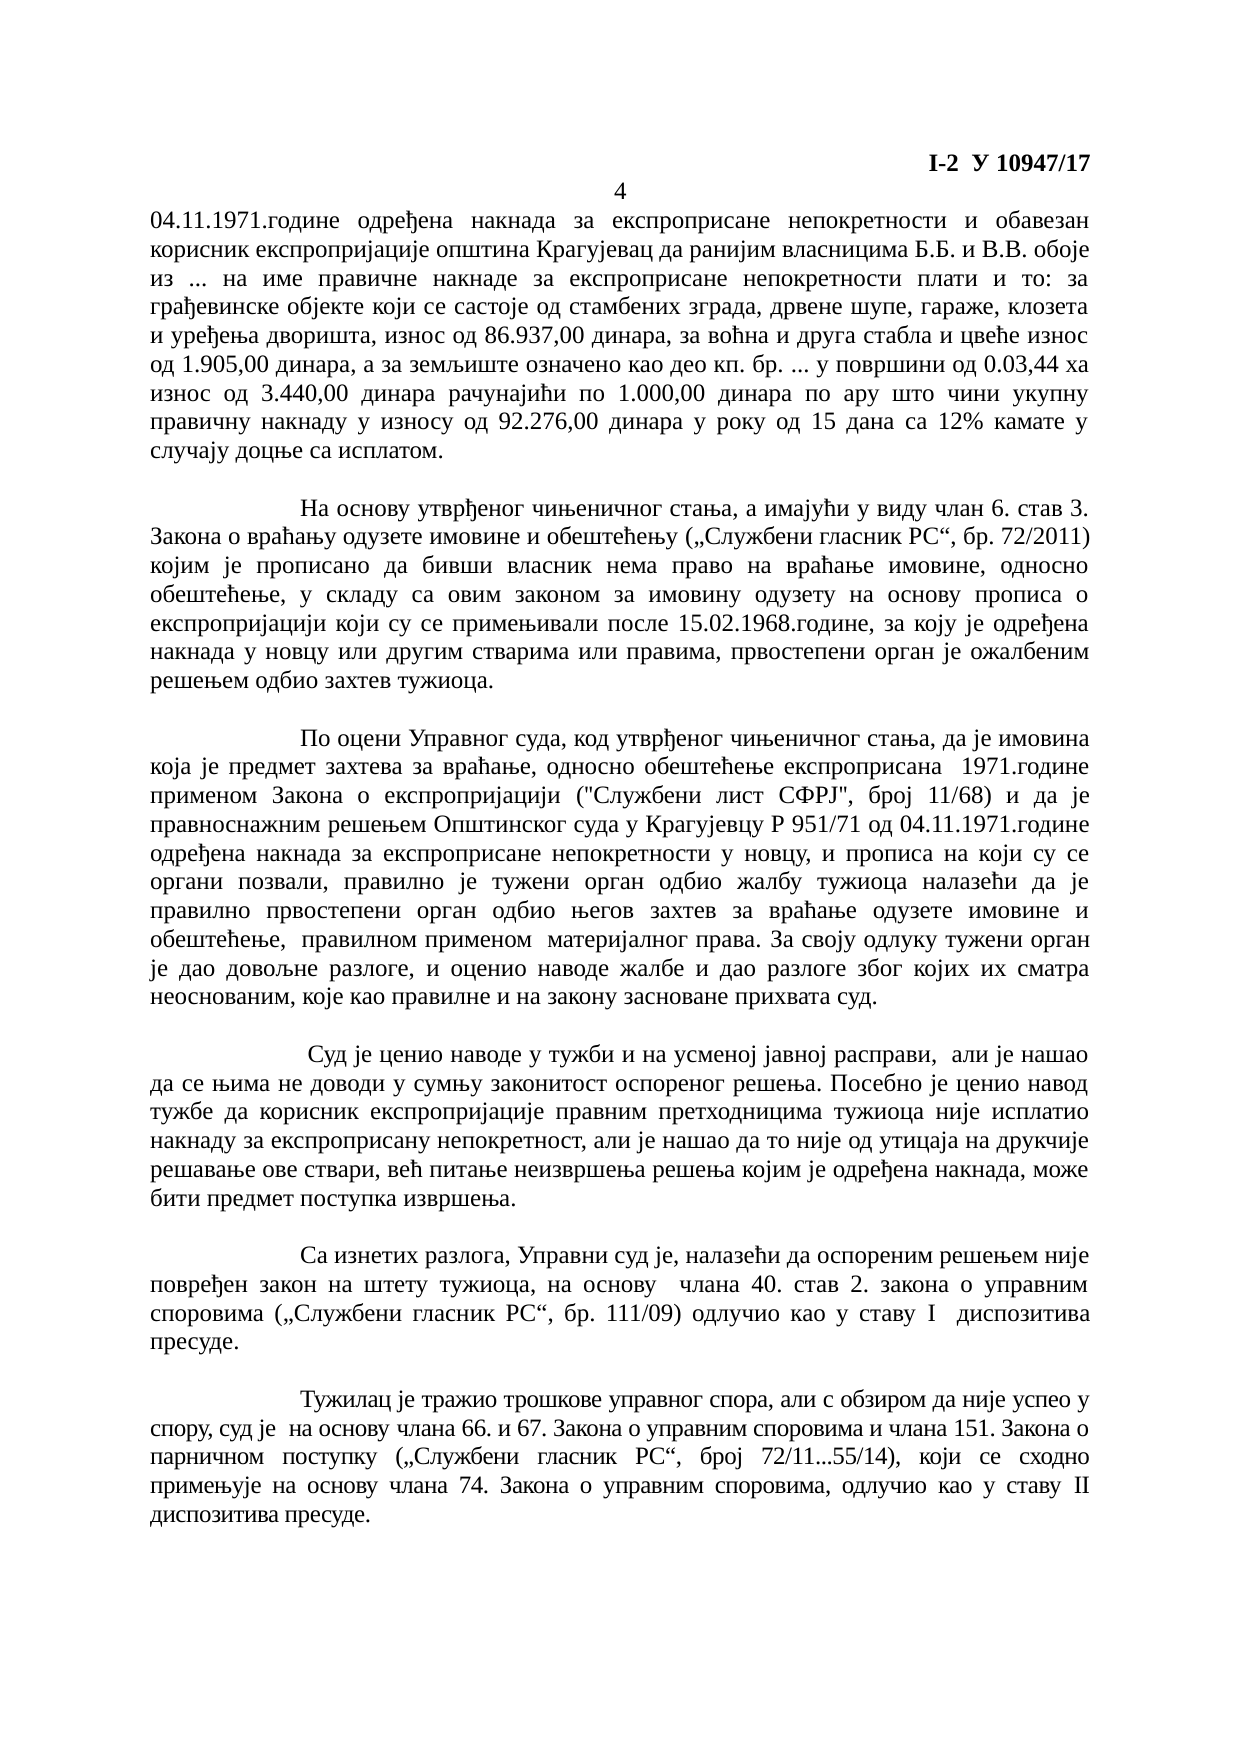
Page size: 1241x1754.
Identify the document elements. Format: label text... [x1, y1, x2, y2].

text На основу утврђеног чињеничног стања, а имајући у виду члан 6. став 3. Закона о враћању одузете имовине и обештећењу („Службени гласник РС“, бр. 72/2011) којим је прописано да бивши власник нема право на враћање имовине, односно обештећење, у складу са овим законом за имовину одузету на основу прописа о експропријацији који су се примењивали после 15.02.1968.године, за коју је одређена накнада у новцу или другим стварима или правима, првостeпени орган је ожалбеним решењем одбио захтев тужиоца. [150, 493, 1090, 694]
text Са изнетих разлога, Управни суд је, налазећи да оспореним решењем није повређен закон на штету тужиоца, на основу члана 40. став 2. закона о управним споровима („Службени гласник РС“, бр. 111/09) одлучио као у ставу I диспозитивa пресуде. [150, 1240, 1090, 1355]
text По оцени Управног суда, код утврђеног чињеничног стања, да је имовина која је предмет захтева за враћање, односно обештећење експроприсана 1971.године применом Закона о експропријацији (''Службени лист СФРЈ'', број 11/68) и да је правноснажним решењем Општинског суда у Крагујевцу Р 951/71 од 04.11.1971.године одређена накнада за експроприсане непокретности у новцу, и прописа на који су се органи позвали, правилно је тужени орган одбио жалбу тужиоца налазећи да је правилно првостепени орган одбио његов захтев за враћање одузете имовине и обештећење, правилном применом материјалног права. За своју одлуку тужени орган је дао довољне разлоге, и оценио наводе жалбе и дао разлоге због којих их сматра неоснованим, које као правилне и на закону засноване прихвата суд. [150, 723, 1090, 1010]
text 04.11.1971.године одређена накнада за експроприсане непокретности и обавезан корисник експропријације општина Крагујевац да ранијим власницима Б.Б. и В.В. обоје из ... на име правичне накнаде за експроприсане непокретности плати и то: за грађевинске објекте који се састоје од стамбених зграда, дрвене шупе, гараже, клозета и уређења дворишта, износ од 86.937,00 динара, за воћна и друга стабла и цвеће износ од 1.905,00 динара, а за земљиште означено као део кп. бр. ... у површини од 0.03,44 ха износ од 3.440,00 динара рачунајићи по 1.000,00 динара по ару што чини укупну правичну накнаду у износу од 92.276,00 динара у року од 15 дана са 12% камате у случају доцње са исплатом. [150, 205, 1090, 464]
text Суд је ценио наводе у тужби и на усменој јавној расправи, али је нашао да се њима не доводи у сумњу законитост оспореног решења. Посебно је ценио навод тужбе да корисник експропријације правним претходницима тужиоца није исплатио накнаду за експроприсану непокретност, али је нашао да то није од утицаја на друкчије решавање ове ствари, већ питање неизвршења решења којим је одређена накнада, може бити предмет поступка извршења. [150, 1039, 1090, 1211]
text Тужилац је тражио трошкове управног спора, али с обзиром да није успео у спору, суд је на основу члана 66. и 67. Закона о управним споровима и члана 151. Закона о парничном поступку („Службени гласник РС“, број 72/11...55/14), који се сходно примењује на основу члана 74. Закона о управним споровима, одлучио као у ставу II диспозитива пресуде. [150, 1384, 1090, 1528]
